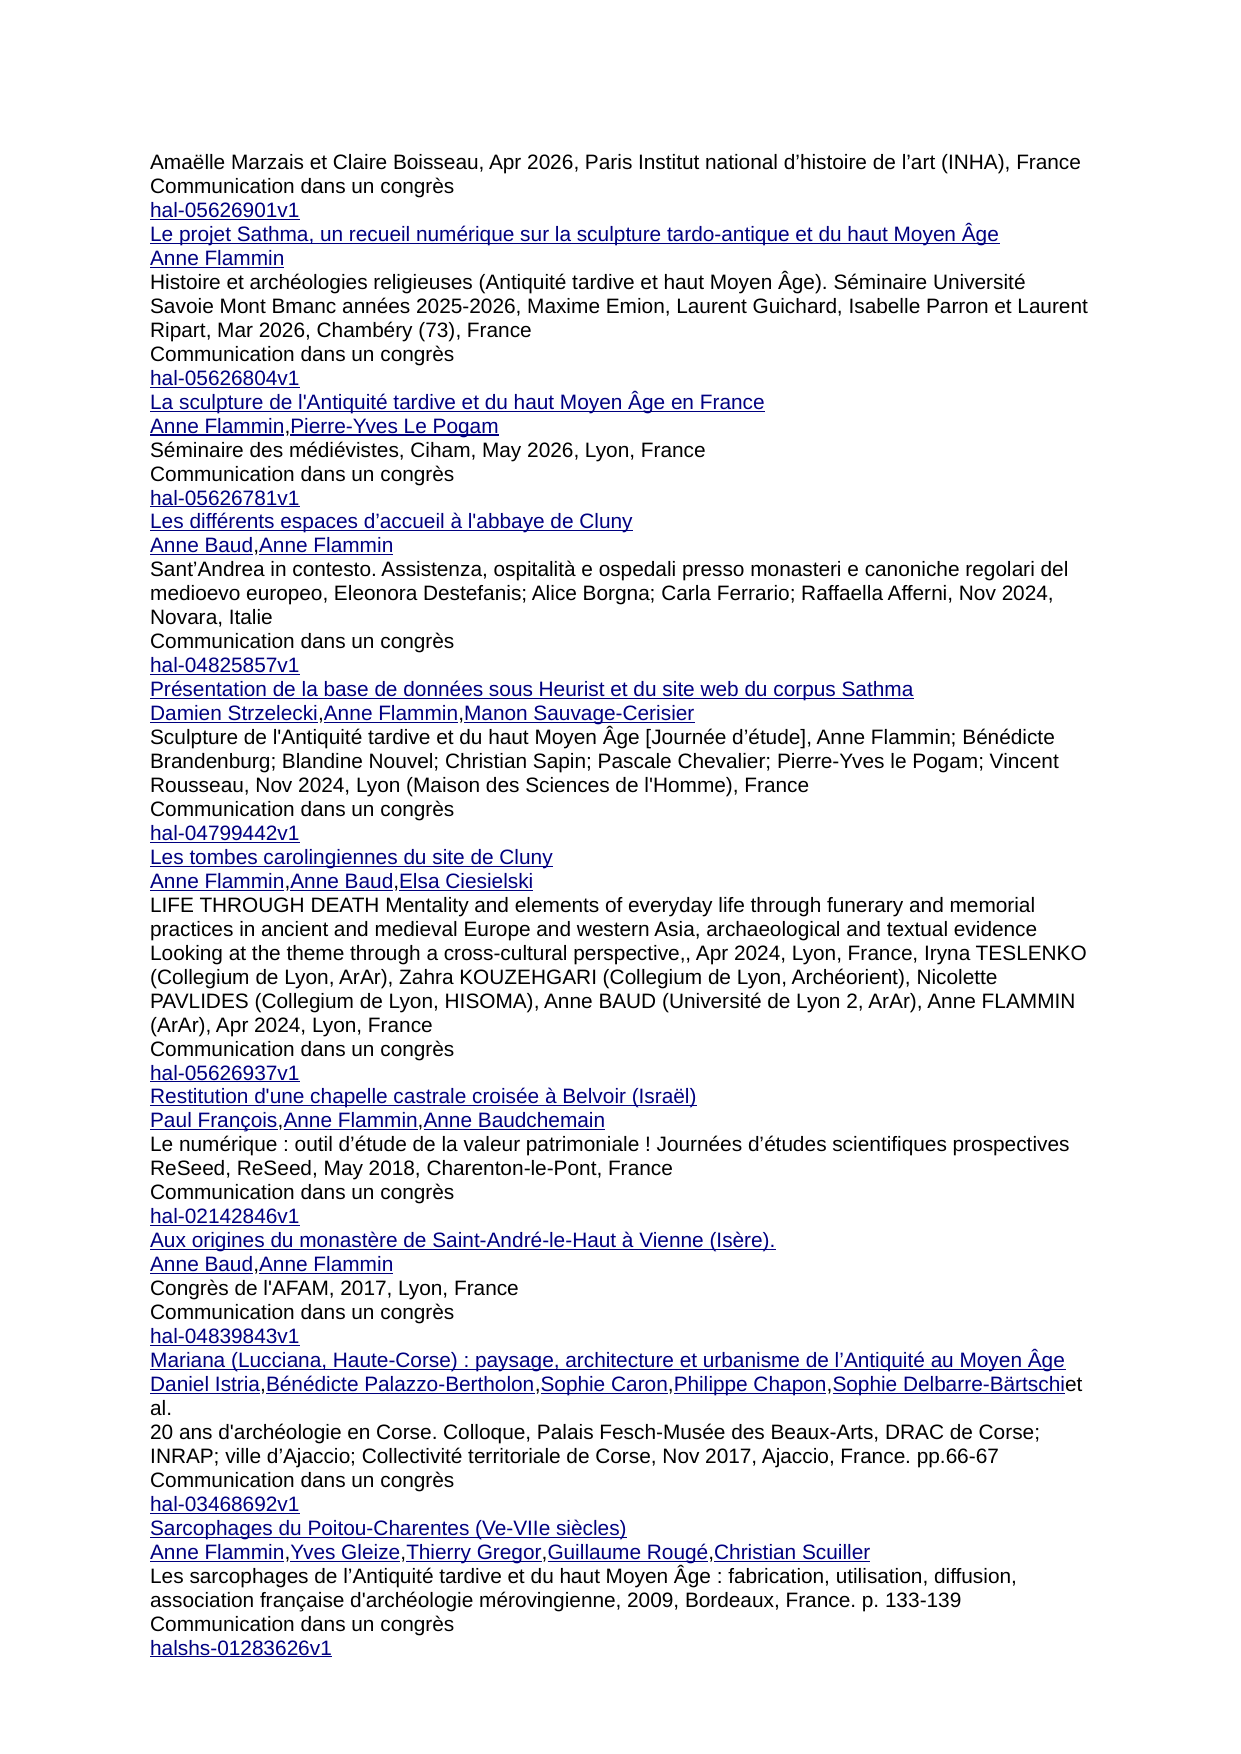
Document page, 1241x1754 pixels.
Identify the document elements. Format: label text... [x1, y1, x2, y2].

table_cell Présentation de la base de données sous Heurist et du site web du corpus Sathma Damien Strzelecki,Anne Flammin,Manon Sauvage-Cerisier Sculpture de l'Antiquité tardive et du haut Moyen Âge [Journée d’étude], Anne Flammin; Bénédicte Brandenburg; Blandine Nouvel; Christian Sapin; Pascale Chevalier; Pierre-Yves le Pogam; Vincent Rousseau, Nov 2024, Lyon (Maison des Sciences de l'Homme), France Communication dans un congrès hal-04799442v1 [150, 677, 1090, 845]
table_cell Aux origines du monastère de Saint-André-le-Haut à Vienne (Isère). Anne Baud,Anne Flammin Congrès de l'AFAM, 2017, Lyon, France Communication dans un congrès hal-04839843v1 [150, 1228, 1090, 1348]
table_cell Les différents espaces d’accueil à l'abbaye de Cluny Anne Baud,Anne Flammin Sant’Andrea in contesto. Assistenza, ospitalità e ospedali presso monasteri e canoniche regolari del medioevo europeo, Eleonora Destefanis; Alice Borgna; Carla Ferrario; Raffaella Afferni, Nov 2024, Novara, Italie Communication dans un congrès hal-04825857v1 [150, 509, 1090, 677]
table_cell Mariana (Lucciana, Haute-Corse) : paysage, architecture et urbanisme de l’Antiquité au Moyen Âge Daniel Istria,Bénédicte Palazzo-Bertholon,Sophie Caron,Philippe Chapon,Sophie Delbarre-Bärtschiet al. 20 ans d'archéologie en Corse. Colloque, Palais Fesch-Musée des Beaux-Arts, DRAC de Corse; INRAP; ville d’Ajaccio; Collectivité territoriale de Corse, Nov 2017, Ajaccio, France. pp.66-67 Communication dans un congrès hal-03468692v1 [150, 1348, 1090, 1516]
table_header Amaëlle Marzais et Claire Boisseau, Apr 2026, Paris Institut national d’histoire de l’art (INHA), France Communication dans un congrès hal-05626901v1 [150, 150, 1090, 222]
table_cell La sculpture de l'Antiquité tardive et du haut Moyen Âge en France Anne Flammin,Pierre-Yves Le Pogam Séminaire des médiévistes, Ciham, May 2026, Lyon, France Communication dans un congrès hal-05626781v1 [150, 390, 1090, 509]
table_cell Le projet Sathma, un recueil numérique sur la sculpture tardo-antique et du haut Moyen Âge Anne Flammin Histoire et archéologies religieuses (Antiquité tardive et haut Moyen Âge). Séminaire Université Savoie Mont Bmanc années 2025-2026, Maxime Emion, Laurent Guichard, Isabelle Parron et Laurent Ripart, Mar 2026, Chambéry (73), France Communication dans un congrès hal-05626804v1 [150, 222, 1090, 389]
table_cell Sarcophages du Poitou-Charentes (Ve-VIIe siècles) Anne Flammin,Yves Gleize,Thierry Gregor,Guillaume Rougé,Christian Scuiller Les sarcophages de l’Antiquité tardive et du haut Moyen Âge : fabrication, utilisation, diffusion, association française d'archéologie mérovingienne, 2009, Bordeaux, France. p. 133-139 Communication dans un congrès halshs-01283626v1 [150, 1516, 1090, 1659]
table_cell Les tombes carolingiennes du site de Cluny Anne Flammin,Anne Baud,Elsa Ciesielski LIFE THROUGH DEATH Mentality and elements of everyday life through funerary and memorial practices in ancient and medieval Europe and western Asia, archaeological and textual evidence Looking at the theme through a cross-cultural perspective,, Apr 2024, Lyon, France, Iryna TESLENKO (Collegium de Lyon, ArAr), Zahra KOUZEHGARI (Collegium de Lyon, Archéorient), Nicolette PAVLIDES (Collegium de Lyon, HISOMA), Anne BAUD (Université de Lyon 2, ArAr), Anne FLAMMIN (ArAr), Apr 2024, Lyon, France Communication dans un congrès hal-05626937v1 [150, 845, 1090, 1084]
table_cell Restitution d'une chapelle castrale croisée à Belvoir (Israël) Paul François,Anne Flammin,Anne Baudchemain Le numérique : outil d’étude de la valeur patrimoniale ! Journées d’études scientifiques prospectives ReSeed, ReSeed, May 2018, Charenton-le-Pont, France Communication dans un congrès hal-02142846v1 [150, 1084, 1090, 1228]
